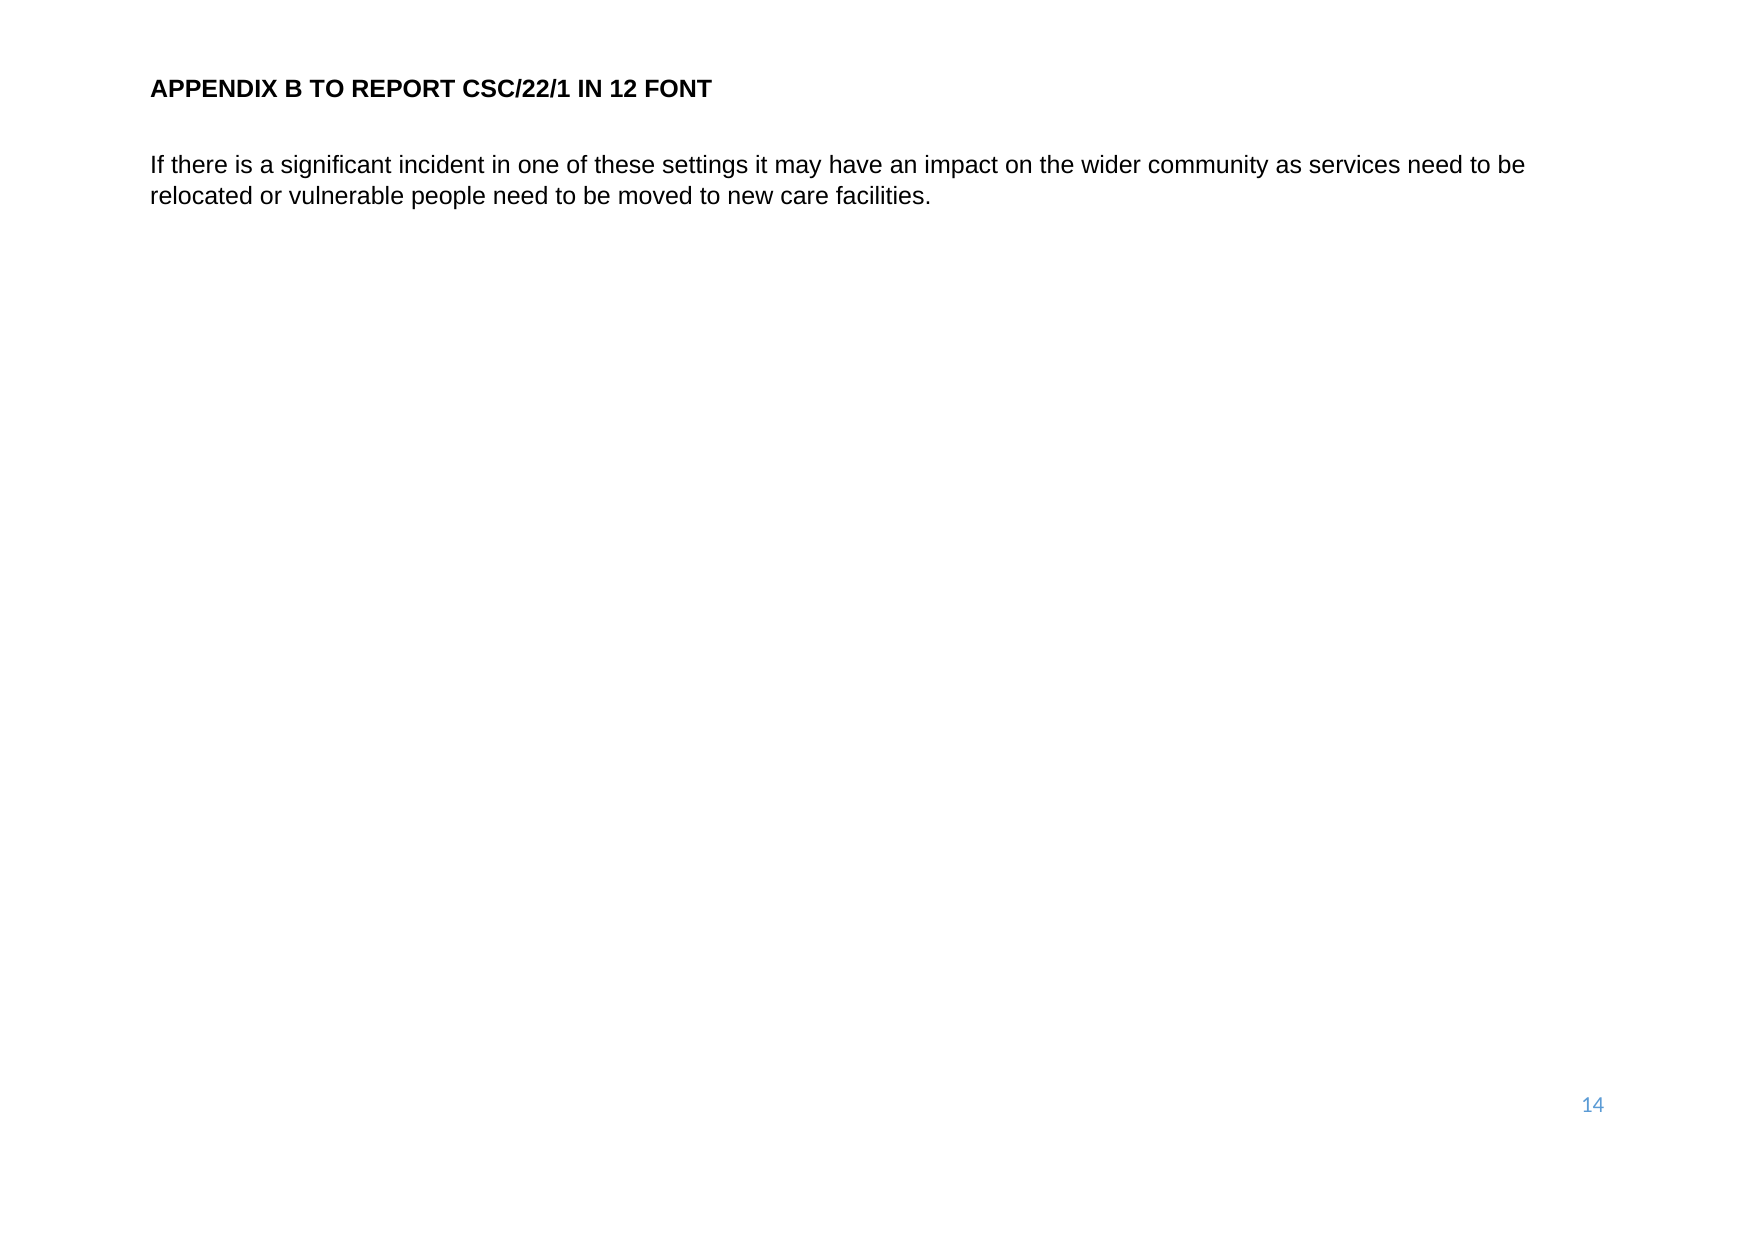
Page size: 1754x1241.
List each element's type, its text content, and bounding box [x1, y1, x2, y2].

text If there is a significant incident in one of these settings it may have an impact on the wider community as services need to be relocated or vulnerable people need to be moved to new care facilities. [150, 150, 1604, 209]
